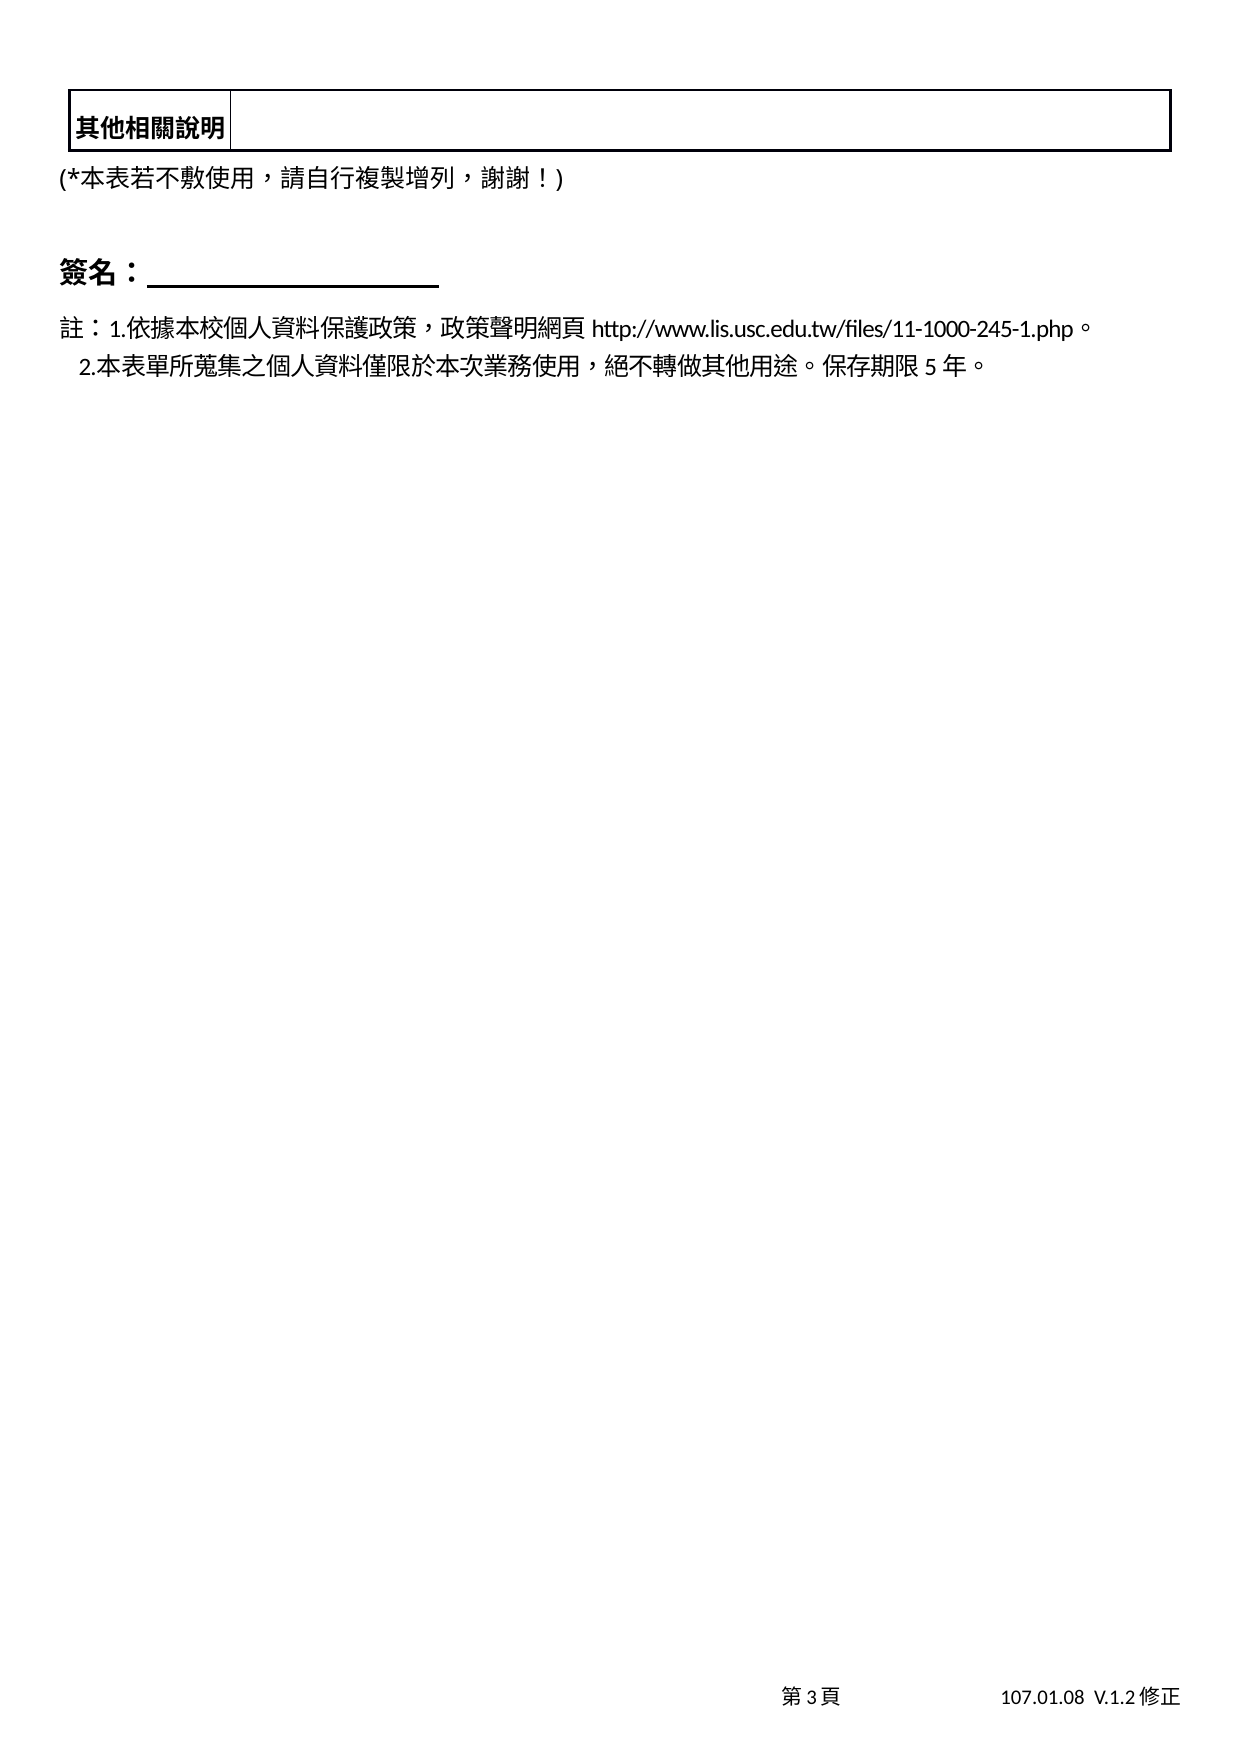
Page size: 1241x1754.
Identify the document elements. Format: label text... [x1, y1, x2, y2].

table_cell [231, 91, 1169, 148]
text 簽名： [59, 227, 1181, 302]
text 註：1.依據本校個人資料保護政策，政策聲明網頁http://www.lis.usc.edu.tw/files/11-1000-245-1.php。 [59, 302, 1181, 339]
text (*本表若不敷使用，請自行複製增列，謝謝！) [59, 152, 1181, 189]
table_cell 其他相關說明 [71, 91, 230, 148]
text 2.本表單所蒐集之個人資料僅限於本次業務使用，絕不轉做其他用途。保存期限5年。 [59, 339, 1181, 377]
